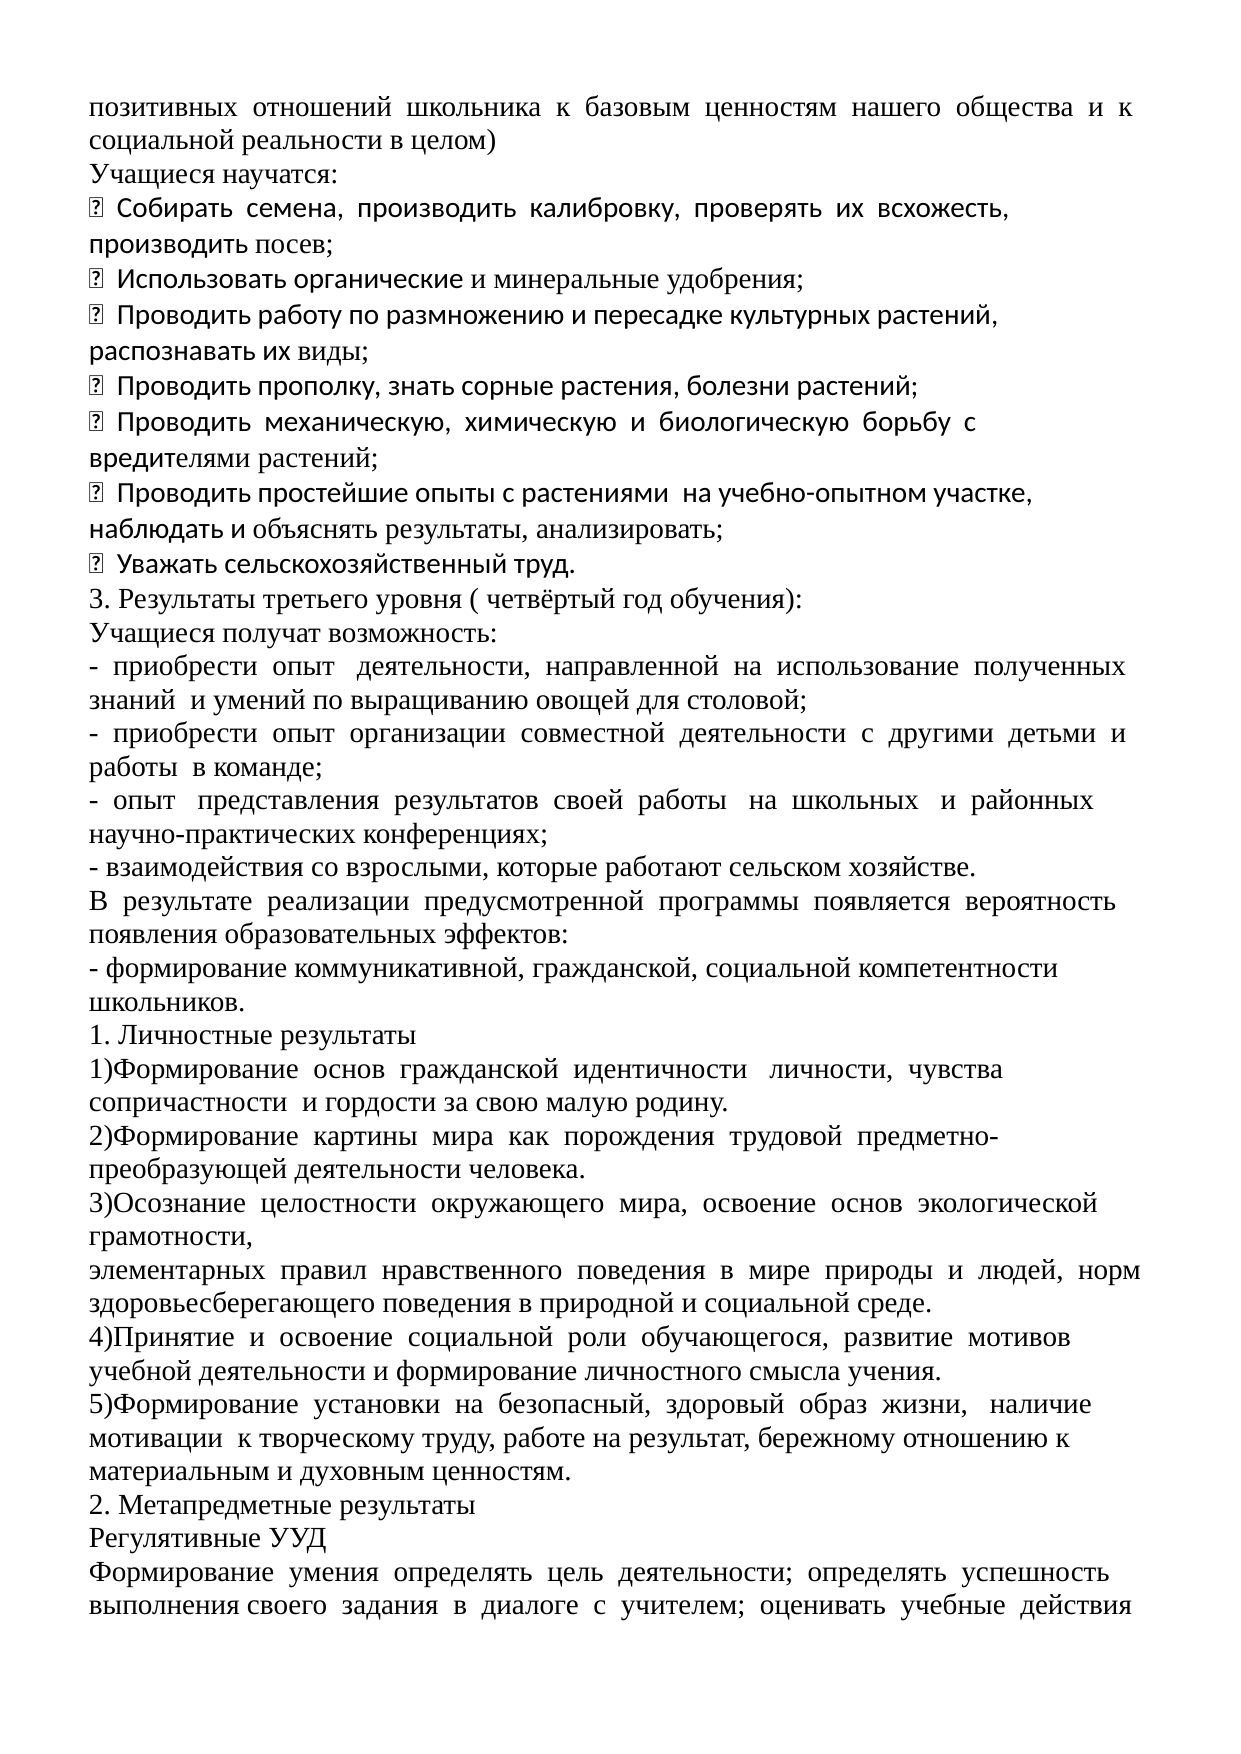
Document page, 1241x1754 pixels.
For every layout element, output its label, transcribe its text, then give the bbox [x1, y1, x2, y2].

text 3. Результаты третьего уровня ( четвёртый год обучения): [89, 581, 1152, 615]
text 3)Осознание целостности окружающего мира, освоение основ экологической грамотности, [89, 1185, 1152, 1252]
text 4)Принятие и освоение социальной роли обучающегося, развитие мотивов учебной деятельности и формирование личностного смысла учения. [89, 1319, 1152, 1386]
text 2. Метапредметные результаты [89, 1487, 1152, 1520]
text  Проводить простейшие опыты с растениями на учебно-опытном участке, наблюдать и объяснять результаты, анализировать; [89, 474, 1152, 546]
text элементарных правил нравственного поведения в мире природы и людей, норм здоровьесберегающего поведения в природной и социальной среде. [89, 1252, 1152, 1319]
text  Проводить работу по размножению и пересадке культурных растений, распознавать их виды; [89, 296, 1152, 367]
text Учащиеся научатся: [89, 156, 1152, 189]
text - взаимодействия со взрослыми, которые работают сельском хозяйстве. [89, 849, 1152, 883]
text позитивных отношений школьника к базовым ценностям нашего общества и к социальной реальности в целом) [89, 89, 1152, 156]
text 1)Формирование основ гражданской идентичности личности, чувства сопричастности и гордости за свою малую родину. [89, 1051, 1152, 1118]
text 2)Формирование картины мира как порождения трудовой предметно-преобразующей деятельности человека. [89, 1118, 1152, 1185]
text - приобрести опыт организации совместной деятельности с другими детьми и работы в команде; [89, 715, 1152, 782]
text  Проводить механическую, химическую и биологическую борьбу с вредителями растений; [89, 403, 1152, 474]
text  Собирать семена, производить калибровку, проверять их всхожесть, производить посев; [89, 189, 1152, 261]
text  Проводить прополку, знать сорные растения, болезни растений; [89, 367, 1152, 403]
text - опыт представления результатов своей работы на школьных и районных научно-практических конференциях; [89, 782, 1152, 849]
text Учащиеся получат возможность: [89, 615, 1152, 648]
text  Уважать сельскохозяйственный труд. [89, 546, 1152, 581]
text Регулятивные УУД [89, 1520, 1152, 1554]
text  Использовать органические и минеральные удобрения; [89, 261, 1152, 296]
text В результате реализации предусмотренной программы появляется вероятность появления образовательных эффектов: [89, 883, 1152, 950]
text 1. Личностные результаты [89, 1017, 1152, 1051]
text - формирование коммуникативной, гражданской, социальной компетентности школьников. [89, 950, 1152, 1017]
text 5)Формирование установки на безопасный, здоровый образ жизни, наличие мотивации к творческому труду, работе на результат, бережному отношению к материальным и духовным ценностям. [89, 1386, 1152, 1487]
text - приобрести опыт деятельности, направленной на использование полученных знаний и умений по выращиванию овощей для столовой; [89, 648, 1152, 715]
text Формирование умения определять цель деятельности; определять успешность выполнения своего задания в диалоге с учителем; оценивать учебные действия [89, 1554, 1152, 1621]
